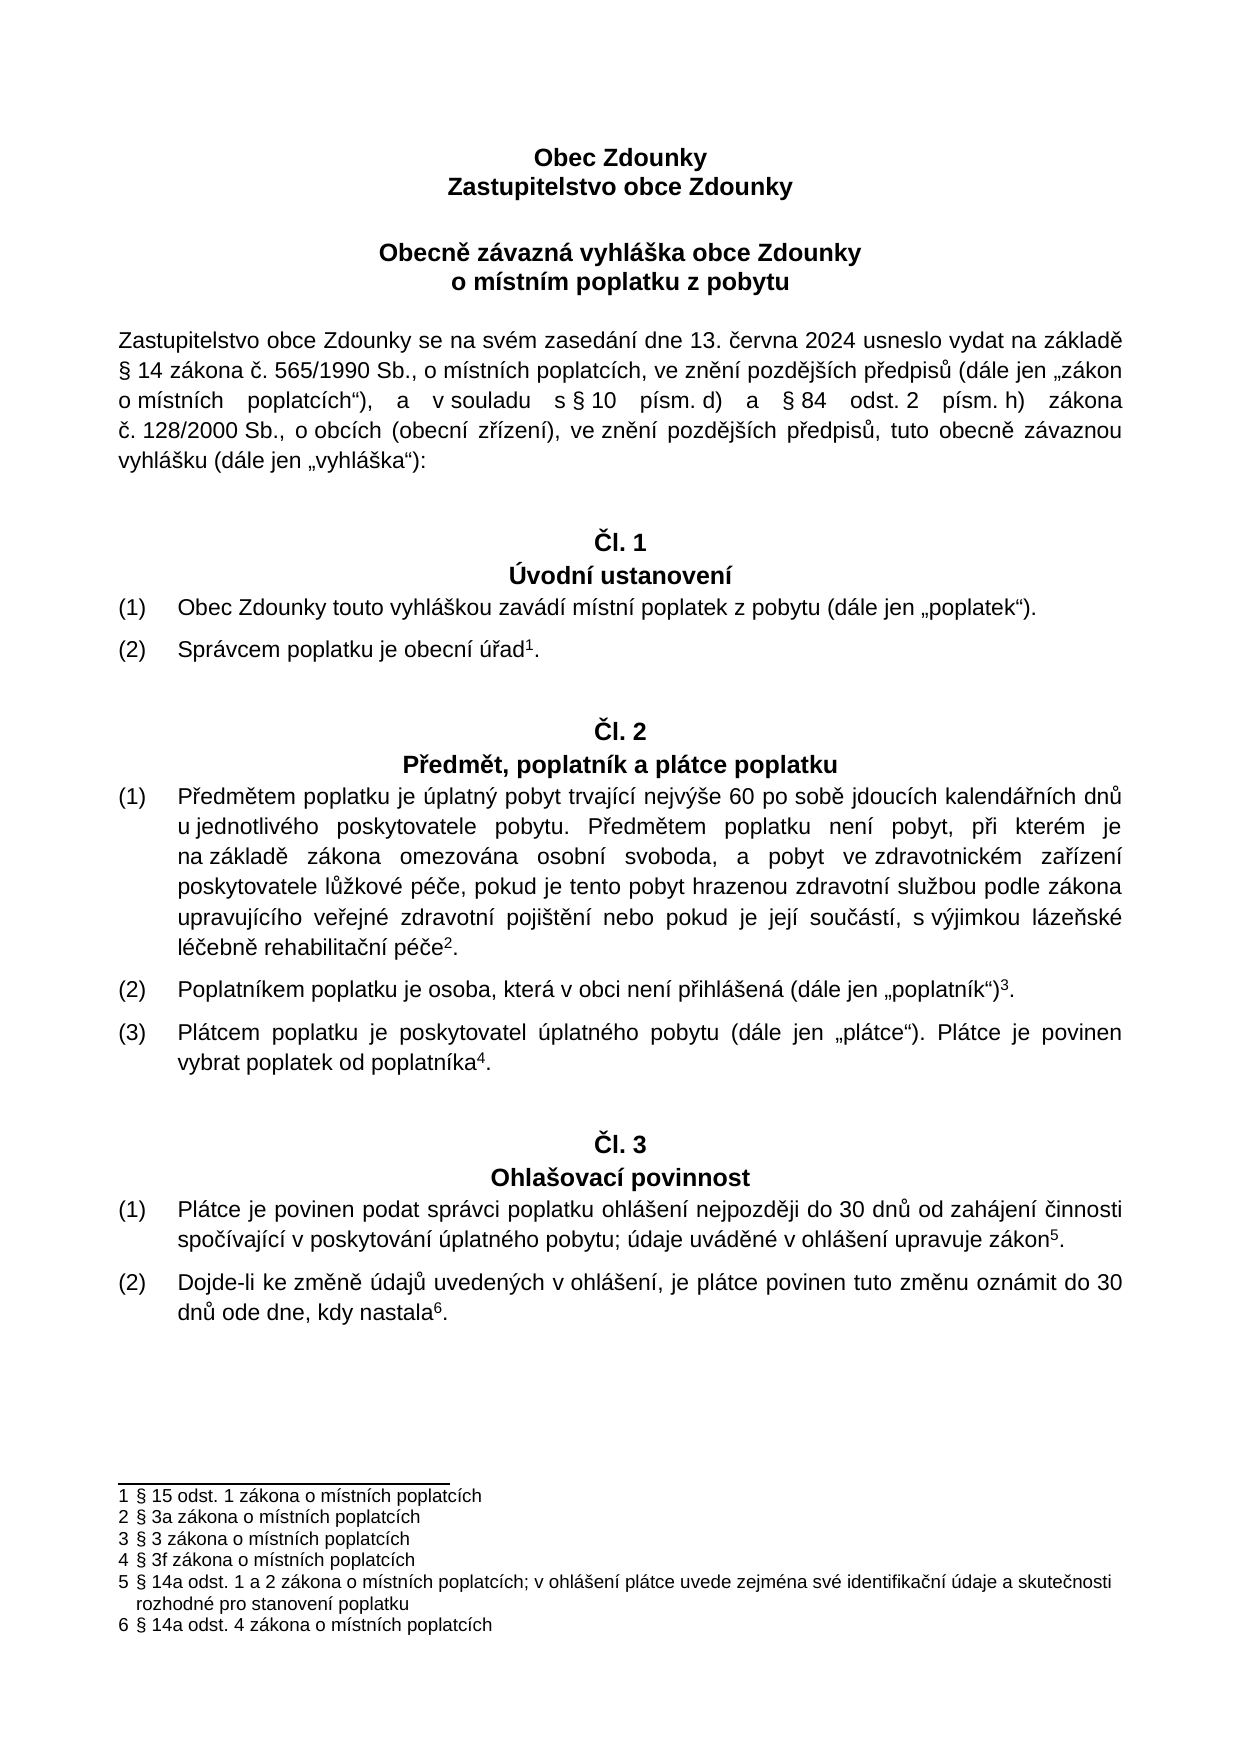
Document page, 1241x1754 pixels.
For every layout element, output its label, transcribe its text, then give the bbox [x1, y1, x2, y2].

subtitle Čl. 1 Úvodní ustanovení [118, 528, 1122, 589]
list § 15 odst. 1 zákona o místních poplatcích [118, 1484, 1122, 1506]
list Plátcem poplatku je poskytovatel úplatného pobytu (dále jen „plátce“). Plátce je povinen vybrat poplatek od poplatníka. [118, 1019, 1122, 1076]
list Dojde-li ke změně údajů uvedených v ohlášení, je plátce povinen tuto změnu oznámit do 30 dnů ode dne, kdy nastala. [118, 1268, 1122, 1325]
text Zastupitelstvo obce Zdounky se na svém zasedání dne 13. června 2024 usneslo vydat na základě § 14 zákona č. 565/1990 Sb., o místních poplatcích, ve znění pozdějších předpisů (dále jen „zákon o místních poplatcích“), a v souladu s § 10 písm. d) a § 84 odst. 2 písm. h) zákona č. 128/2000 Sb., o obcích (obecní zřízení), ve znění pozdějších předpisů, tuto obecně závaznou vyhlášku (dále jen „vyhláška“): [118, 327, 1122, 474]
list § 3 zákona o místních poplatcích [118, 1528, 1122, 1549]
subtitle Obecně závazná vyhláška obce Zdounky o místním poplatku z pobytu [118, 238, 1122, 295]
list § 14a odst. 1 a 2 zákona o místních poplatcích; v ohlášení plátce uvede zejména své identifikační údaje a skutečnosti rozhodné pro stanovení poplatku [118, 1571, 1122, 1614]
list Plátce je povinen podat správci poplatku ohlášení nejpozději do 30 dnů od zahájení činnosti spočívající v poskytování úplatného pobytu; údaje uváděné v ohlášení upravuje zákon. [118, 1196, 1122, 1252]
list Poplatníkem poplatku je osoba, která v obci není přihlášená (dále jen „poplatník“). [118, 976, 1122, 1003]
list § 3f zákona o místních poplatcích [118, 1549, 1122, 1571]
list Správcem poplatku je obecní úřad. [118, 636, 1122, 663]
list Předmětem poplatku je úplatný pobyt trvající nejvýše 60 po sobě jdoucích kalendářních dnů u jednotlivého poskytovatele pobytu. Předmětem poplatku není pobyt, při kterém je na základě zákona omezována osobní svoboda, a pobyt ve zdravotnickém zařízení poskytovatele lůžkové péče, pokud je tento pobyt hrazenou zdravotní službou podle zákona upravujícího veřejné zdravotní pojištění nebo pokud je její součástí, s výjimkou lázeňské léčebně rehabilitační péče. [118, 783, 1122, 960]
subtitle Čl. 3 Ohlašovací povinnost [118, 1129, 1122, 1191]
subtitle Čl. 2 Předmět, poplatník a plátce poplatku [118, 717, 1122, 778]
list Obec Zdounky touto vyhláškou zavádí místní poplatek z pobytu (dále jen „poplatek“). [118, 594, 1122, 620]
list § 14a odst. 4 zákona o místních poplatcích [118, 1614, 1122, 1635]
list § 3a zákona o místních poplatcích [118, 1506, 1122, 1528]
text Obec Zdounky Zastupitelstvo obce Zdounky [118, 143, 1122, 201]
